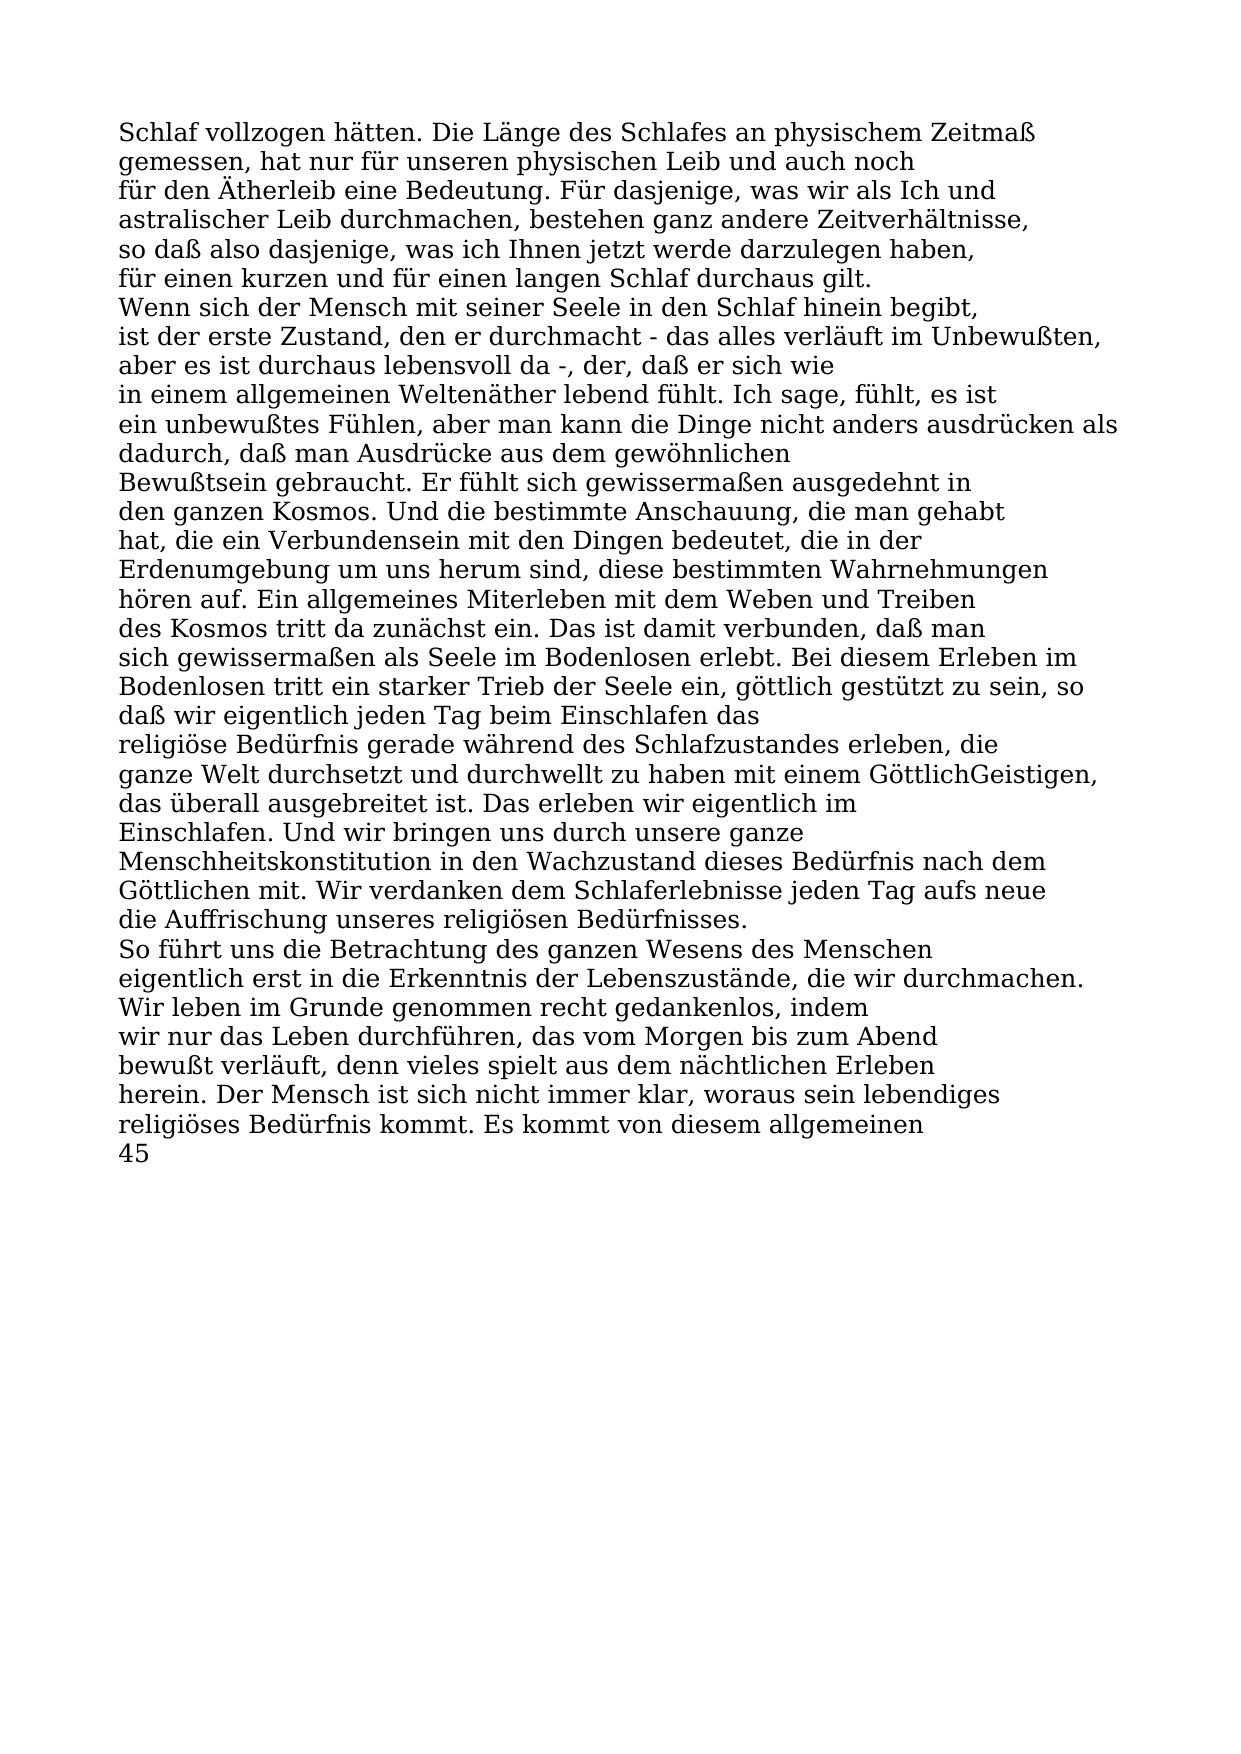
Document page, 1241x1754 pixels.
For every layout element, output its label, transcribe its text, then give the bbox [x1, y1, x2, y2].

text hören auf. Ein allgemeines Miterleben mit dem Weben und Treiben [118, 585, 1122, 614]
text So führt uns die Betrachtung des ganzen Wesens des Menschen [118, 935, 1122, 964]
text 45 [118, 1139, 1122, 1168]
text eigentlich erst in die Erkenntnis der Lebenszustände, die wir durchmachen. Wir leben im Grunde genommen recht gedankenlos, indem [118, 964, 1122, 1022]
text Bewußtsein gebraucht. Er fühlt sich gewissermaßen ausgedehnt in [118, 468, 1122, 497]
text sich gewissermaßen als Seele im Bodenlosen erlebt. Bei diesem Erleben im Bodenlosen tritt ein starker Trieb der Seele ein, göttlich gestützt zu sein, so daß wir eigentlich jeden Tag beim Einschlafen das [118, 643, 1122, 731]
text ist der erste Zustand, den er durchmacht - das alles verläuft im Unbewußten, aber es ist durchaus lebensvoll da -, der, daß er sich wie [118, 322, 1122, 381]
text so daß also dasjenige, was ich Ihnen jetzt werde darzulegen haben, [118, 235, 1122, 264]
text ein unbewußtes Fühlen, aber man kann die Dinge nicht anders ausdrücken als dadurch, daß man Ausdrücke aus dem gewöhnlichen [118, 410, 1122, 468]
text in einem allgemeinen Weltenäther lebend fühlt. Ich sage, fühlt, es ist [118, 381, 1122, 410]
text religiöse Bedürfnis gerade während des Schlafzustandes erleben, die [118, 731, 1122, 760]
text hat, die ein Verbundensein mit den Dingen bedeutet, die in der Erdenumgebung um uns herum sind, diese bestimmten Wahrnehmungen [118, 526, 1122, 585]
text religiöses Bedürfnis kommt. Es kommt von diesem allgemeinen [118, 1110, 1122, 1139]
text bewußt verläuft, denn vieles spielt aus dem nächtlichen Erleben [118, 1051, 1122, 1081]
text Wenn sich der Mensch mit seiner Seele in den Schlaf hinein begibt, [118, 293, 1122, 322]
text herein. Der Mensch ist sich nicht immer klar, woraus sein lebendiges [118, 1081, 1122, 1110]
text ganze Welt durchsetzt und durchwellt zu haben mit einem GöttlichGeistigen, das überall ausgebreitet ist. Das erleben wir eigentlich im [118, 760, 1122, 818]
text astralischer Leib durchmachen, bestehen ganz andere Zeitverhältnisse, [118, 206, 1122, 235]
text den ganzen Kosmos. Und die bestimmte Anschauung, die man gehabt [118, 497, 1122, 526]
text Schlaf vollzogen hätten. Die Länge des Schlafes an physischem Zeitmaß gemessen, hat nur für unseren physischen Leib und auch noch [118, 118, 1122, 176]
text des Kosmos tritt da zunächst ein. Das ist damit verbunden, daß man [118, 614, 1122, 643]
text die Auffrischung unseres religiösen Bedürfnisses. [118, 906, 1122, 935]
text für einen kurzen und für einen langen Schlaf durchaus gilt. [118, 264, 1122, 293]
text für den Ätherleib eine Bedeutung. Für dasjenige, was wir als Ich und [118, 176, 1122, 206]
text wir nur das Leben durchführen, das vom Morgen bis zum Abend [118, 1022, 1122, 1051]
text Einschlafen. Und wir bringen uns durch unsere ganze Menschheitskonstitution in den Wachzustand dieses Bedürfnis nach dem Göttlichen mit. Wir verdanken dem Schlaferlebnisse jeden Tag aufs neue [118, 818, 1122, 906]
